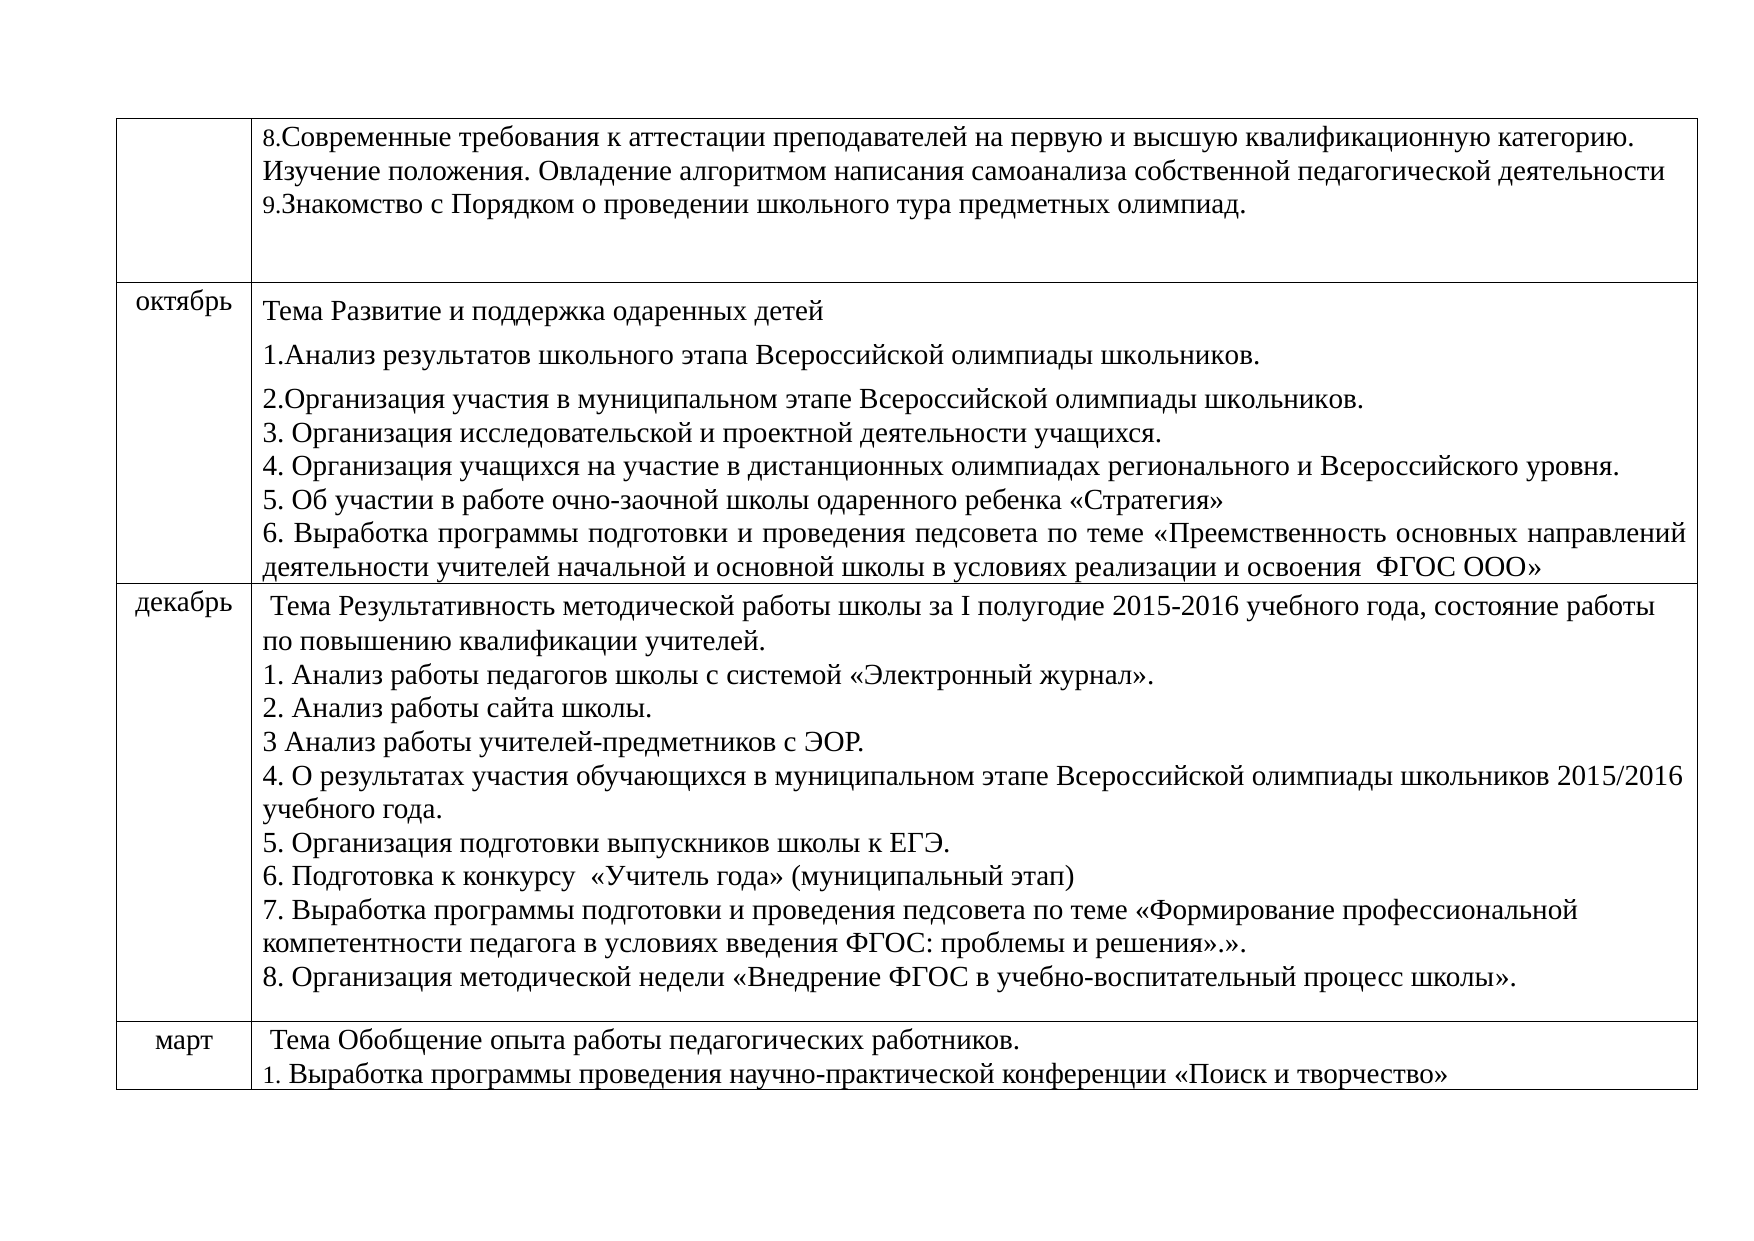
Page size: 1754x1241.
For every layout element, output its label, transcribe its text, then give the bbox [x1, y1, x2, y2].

table_cell [117, 119, 251, 282]
table_cell март [117, 1022, 251, 1089]
table_cell Тема Результативность методической работы школы за I полугодие 2015-2016 учебного года, состояние работы по повышению квалификации учителей. 1. Анализ работы педагогов школы с системой «Электронный журнал». 2. Анализ работы сайта школы. 3 Анализ работы учителей-предметников с ЭОР. 4. О результатах участия обучающихся в муниципальном этапе Всероссийской олимпиады школьников 2015/2016 учебного года. 5. Организация подготовки выпускников школы к ЕГЭ. 6. Подготовка к конкурсу «Учитель года» (муниципальный этап) 7. Выработка программы подготовки и проведения педсовета по теме «Формирование профессиональной компетентности педагога в условиях введения ФГОС: проблемы и решения».». 8. Организация методической недели «Внедрение ФГОС в учебно-воспитательный процесс школы». [252, 584, 1697, 1021]
table_cell декабрь [117, 584, 251, 1021]
table_cell Тема Обобщение опыта работы педагогических работников. Выработка программы проведения научно-практической конференции «Поиск и творчество» Формирование заявки на курсы повышения квалификации в следующем учебном году. Результаты мониторинга развития учащихся по предметам. Организация методической недели «Cовременный урок. Место и роль современного оборудования на уроке» [252, 1022, 1697, 1089]
table_cell октябрь [117, 283, 251, 583]
table_cell Рассмотрение плана методической работы школы, планов методических объединений, рабочих программ учебных курсов. Согласование графика проведения предметных недель. Организация деятельности педагогического коллектива по реализации плана методического сопровождения введения ФГОС Рассмотрение деятельности проектов:« Одаренный ребенок», « Кадровый потенциал». Утверждение нового МС. Обсуждение и утверждение плана работы методического совета по организации и проведению ЕГЭ в 2015-2016 учебном году Определение тем по самообразованию. Современные требования к аттестации преподавателей на первую и высшую квалификационную категорию. Изучение положения. Овладение алгоритмом написания самоанализа собственной педагогической деятельности Знакомство с Порядком о проведении школьного тура предметных олимпиад. [252, 119, 1697, 282]
table_cell Тема Развитие и поддержка одаренных детей 1.Анализ результатов школьного этапа Всероссийской олимпиады школьников. 2.Организация участия в муниципальном этапе Всероссийской олимпиады школьников. 3. Организация исследовательской и проектной деятельности учащихся. 4. Организация учащихся на участие в дистанционных олимпиадах регионального и Всероссийского уровня. 5. Об участии в работе очно-заочной школы одаренного ребенка «Стратегия» 6. Выработка программы подготовки и проведения педсовета по теме «Преемственность основных направлений деятельности учителей начальной и основной школы в условиях реализации и освоения ФГОС ООО» [252, 283, 1697, 583]
